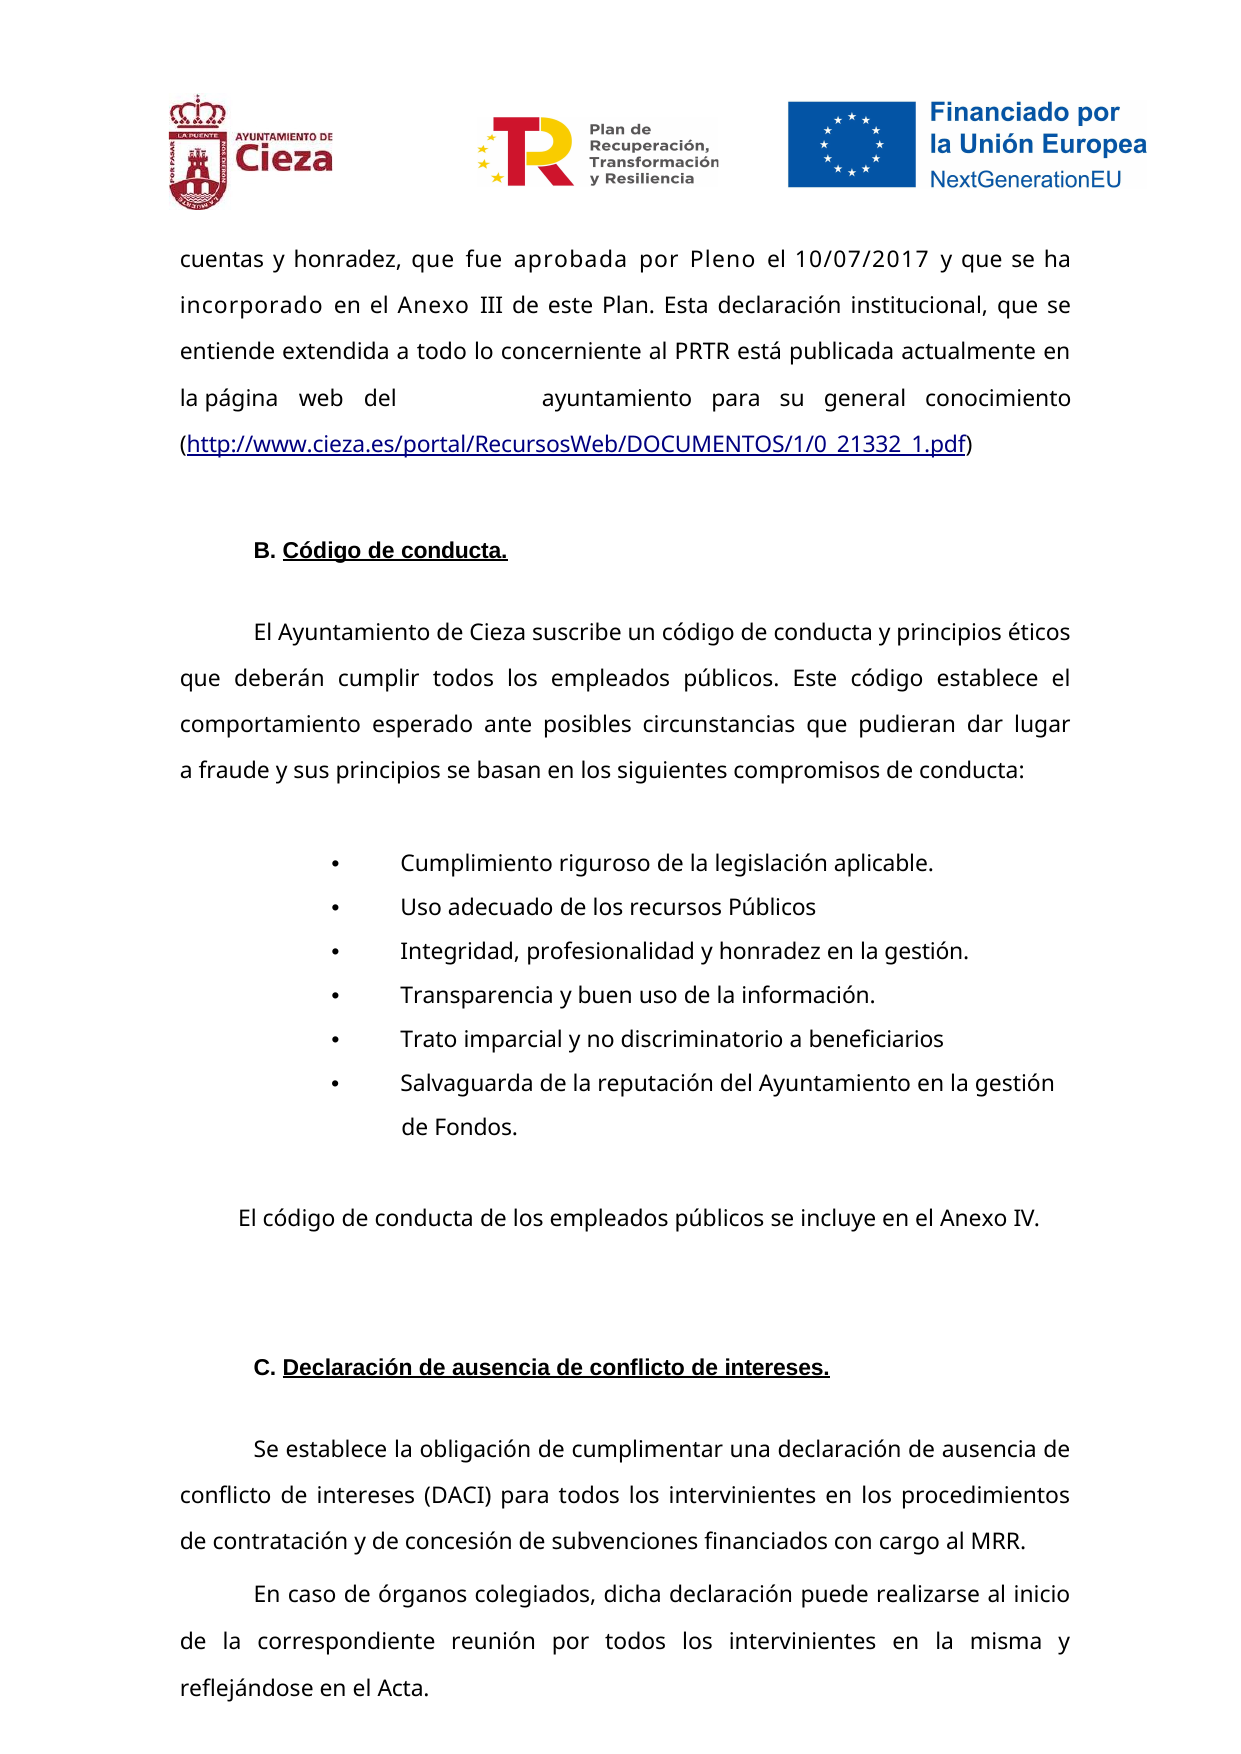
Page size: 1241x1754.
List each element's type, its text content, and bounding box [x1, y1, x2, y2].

list Trato imparcial y no discriminatorio a beneficiarios [328, 1023, 1159, 1054]
subtitle Código de conducta. [253, 537, 1159, 563]
picture [168, 93, 333, 210]
list Cumplimiento riguroso de la legislación aplicable. [328, 847, 1159, 878]
list Transparencia y buen uso de la información. [328, 979, 1159, 1010]
picture [786, 100, 1148, 189]
text cuentas y honradez, que fue aprobada por Pleno el 10/07/2017 y que se ha incorporado en el Anexo III de este Plan. Esta declaración institucional, que se entiende extendida a todo lo concerniente al PRTR está publicada actualmente en la página web del ayuntamiento para su general conocimiento (http://www.cieza.es/portal/RecursosWeb/DOCUMENTOS/1/0_21332_1.pdf) [179, 243, 1072, 459]
subtitle Declaración de ausencia de conflicto de intereses. [253, 1354, 1159, 1380]
picture [477, 117, 719, 187]
list Integridad, profesionalidad y honradez en la gestión. [328, 935, 1159, 966]
text En caso de órganos colegiados, dicha declaración puede realizarse al inicio de la correspondiente reunión por todos los intervinientes en la misma y reflejándose en el Acta. [179, 1578, 1071, 1703]
text El código de conducta de los empleados públicos se incluye en el Anexo IV. [170, 1202, 1108, 1234]
list Uso adecuado de los recursos Públicos [328, 891, 1159, 922]
list Salvaguarda de la reputación del Ayuntamiento en la gestión de Fondos. [328, 1067, 1065, 1142]
text El Ayuntamiento de Cieza suscribe un código de conducta y principios éticos que deberán cumplir todos los empleados públicos. Este código establece el comportamiento esperado ante posibles circunstancias que pudieran dar lugar a fraude y sus principios se basan en los siguientes compromisos de conducta: [179, 616, 1071, 786]
text Se establece la obligación de cumplimentar una declaración de ausencia de conflicto de intereses (DACI) para todos los intervinientes en los procedimientos de contratación y de concesión de subvenciones financiados con cargo al MRR. [179, 1433, 1071, 1556]
